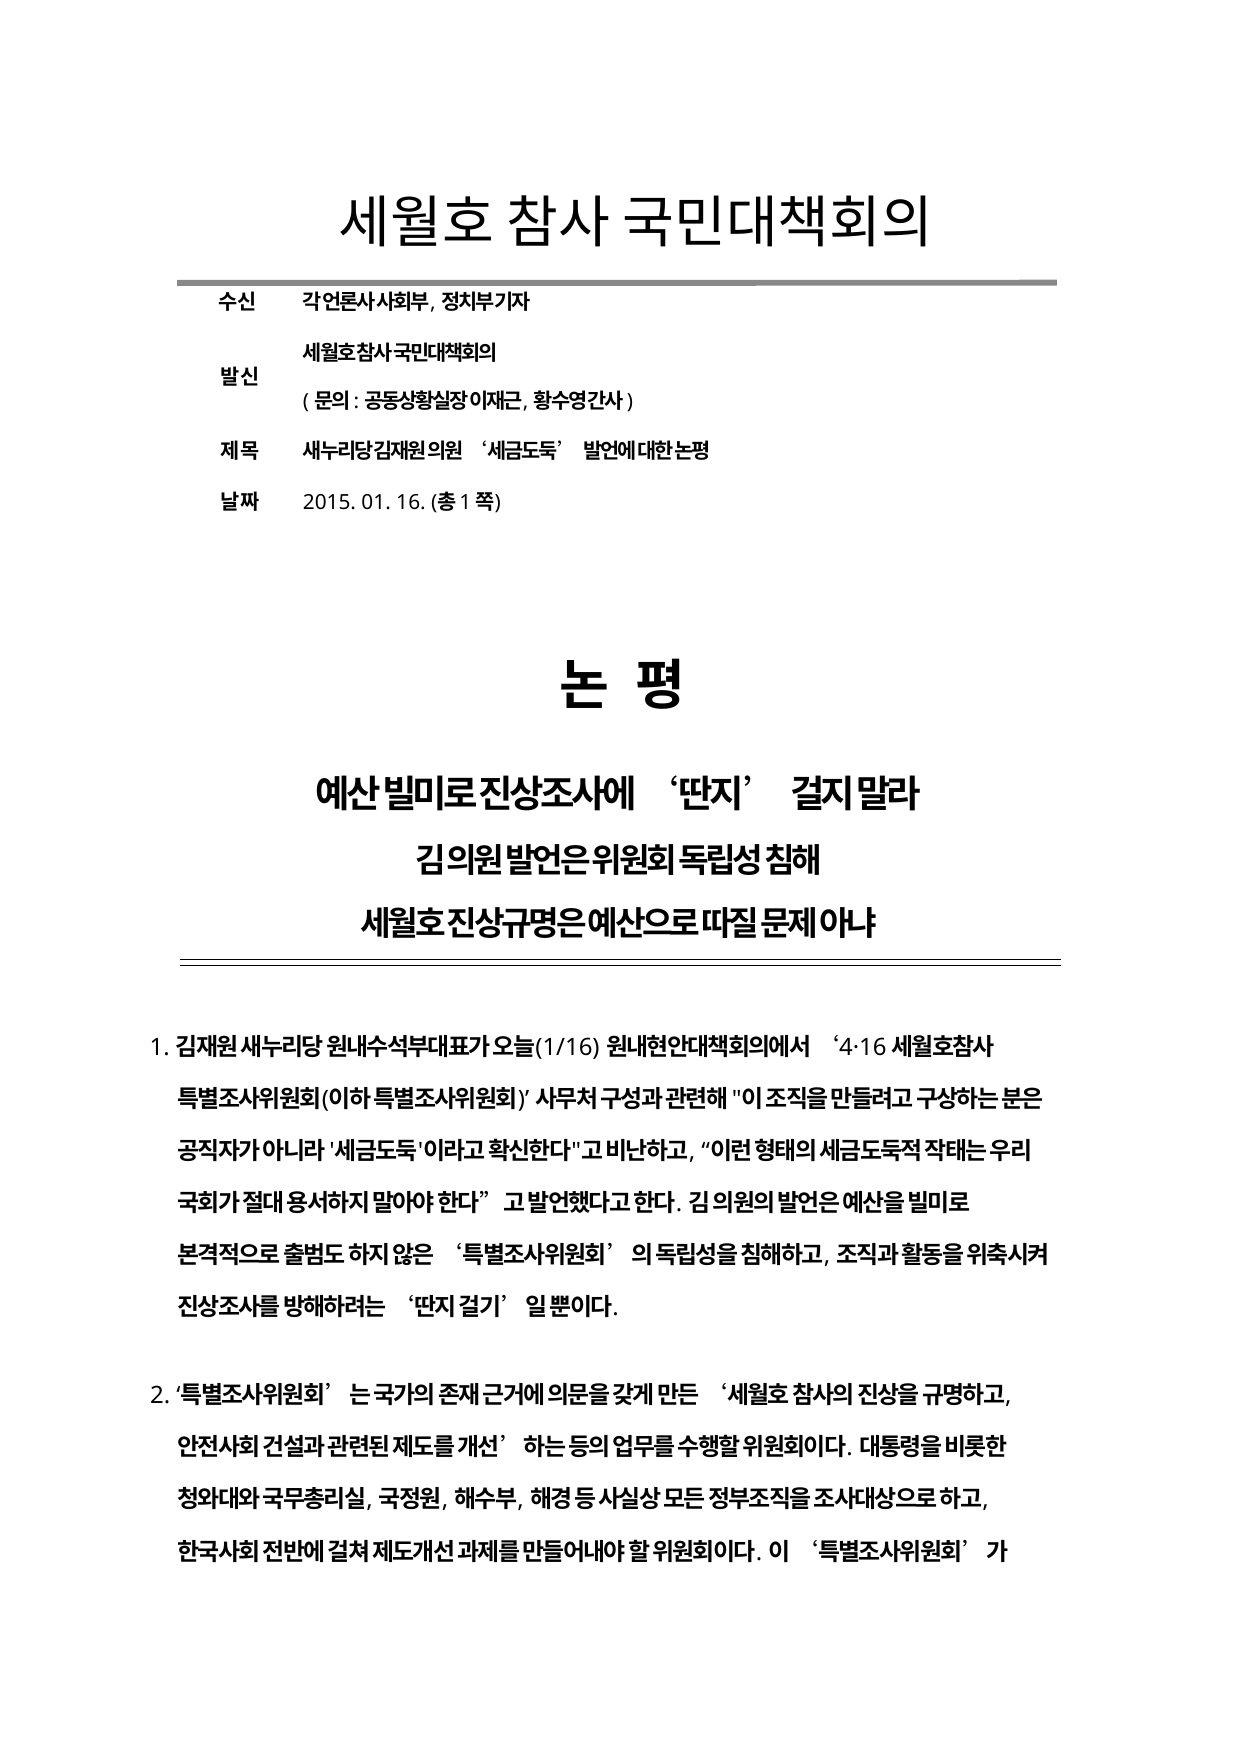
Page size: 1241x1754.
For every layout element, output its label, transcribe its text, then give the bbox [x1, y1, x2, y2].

table_cell 날 짜 [182, 482, 300, 532]
table_cell 발 신 [182, 333, 300, 432]
table_cell 세월호 참사 국민대책회의 ( 문의 : 공동상황실장 이재근, 황수영 간사 ) [300, 333, 1063, 432]
text 2. ‘특별조사위원회’는 국가의 존재 근거에 의문을 갖게 만든 ‘세월호 참사의 진상을 규명하고, 안전사회 건설과 관련된 제도를 개선’하는 등의 업무를 수행할 위원회이다. 대통령을 비롯한 청와대와 국무총리실, 국정원, 해수부, 해경 등 사실상 모든 정부조직을 조사대상으로 하고, 한국사회 전반에 걸쳐 제도개선 과제를 만들어내야 할 위원회이다. 이 ‘특별조사위원회’가 [150, 1376, 1063, 1567]
table_cell 새누리당 김재원 의원 ‘세금도둑’ 발언에 대한 논평 [300, 432, 1063, 482]
table_cell 2015. 01. 16. (총 1쪽) [300, 482, 1063, 532]
table_cell 제 목 [182, 432, 300, 482]
table_cell 논평 [182, 639, 1063, 754]
table_cell [182, 533, 1063, 639]
text 세월호 참사 국민대책회의 [208, 177, 1063, 258]
text 1. 김재원 새누리당 원내수석부대표가 오늘(1/16) 원내현안대책회의에서 ‘4·16세월호참사 특별조사위원회(이하 특별조사위원회)’ 사무처 구성과 관련해 "이 조직을 만들려고 구상하는 분은 공직자가 아니라 '세금도둑'이라고 확신한다"고 비난하고, “이런 형태의 세금도둑적 작태는 우리 국회가 절대 용서하지 말아야 한다”고 발언했다고 한다. 김 의원의 발언은 예산을 빌미로 본격적으로 출범도 하지 않은 ‘특별조사위원회’의 독립성을 침해하고, 조직과 활동을 위축시켜 진상조사를 방해하려는 ‘딴지 걸기’일 뿐이다. [149, 1027, 1063, 1322]
table_header 각 언론사 사회부, 정치부 기자 [300, 283, 1063, 333]
table_header 예산 빌미로 진상조사에 ‘딴지’ 걸지 말라 김 의원 발언은 위원회 독립성 침해 세월호 진상규명은 예산으로 따질 문제 아냐 [180, 761, 1061, 959]
table_header 수 신 [182, 286, 300, 333]
